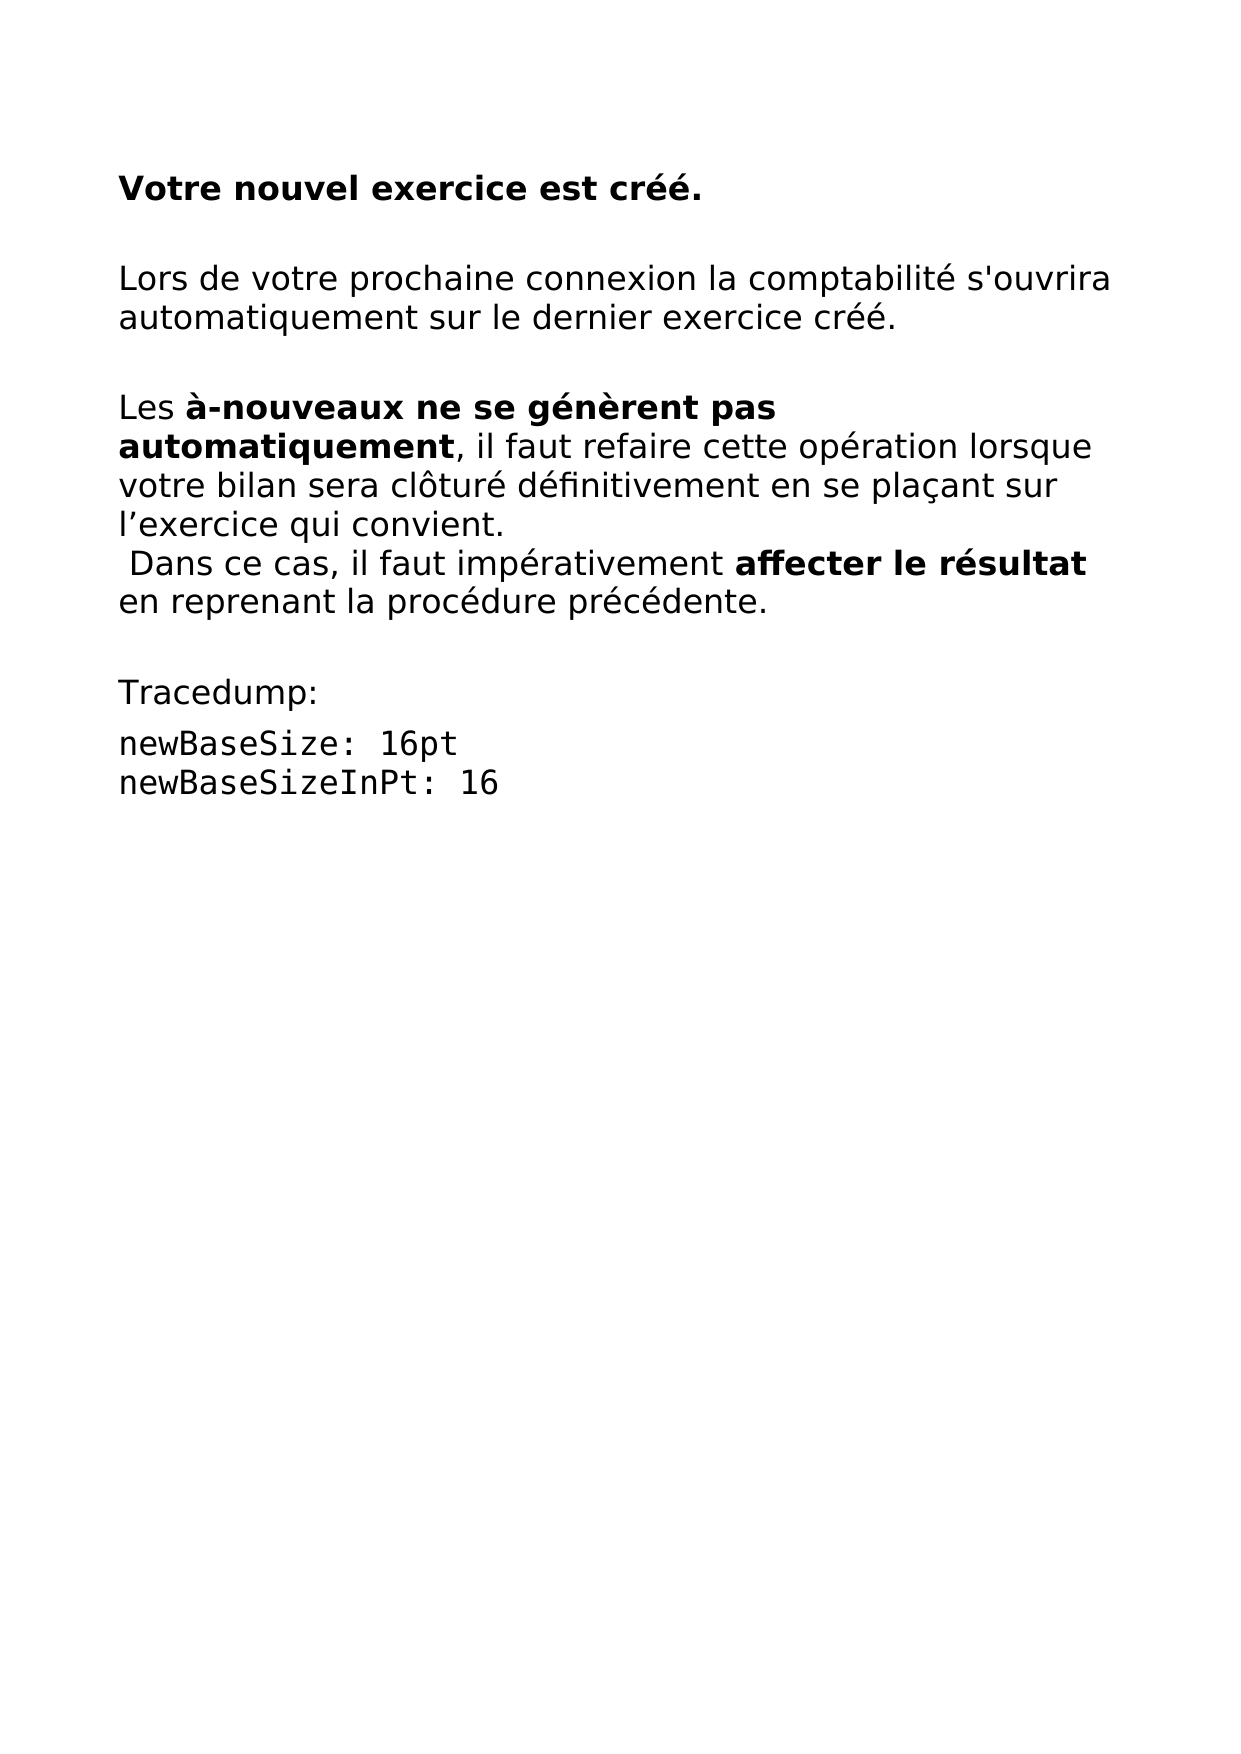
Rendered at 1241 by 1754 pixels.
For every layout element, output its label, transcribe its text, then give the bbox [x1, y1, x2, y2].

text Tracedump: [118, 634, 1122, 712]
text Lors de votre prochaine connexion la comptabilité s'ouvrira automatiquement sur le dernier exercice créé. [118, 260, 1122, 376]
text newBaseSize: 16pt newBaseSizeInPt: 16 [118, 724, 1122, 802]
text [118, 118, 1122, 157]
text Les à-nouveaux ne se génèrent pas automatiquement, il faut refaire cette opération lorsque votre bilan sera clôturé définitivement en se plaçant sur l’exercice qui convient. Dans ce cas, il faut impérativement affecter le résultat en reprenant la procédure précédente. [118, 389, 1122, 622]
text Votre nouvel exercice est créé. [118, 169, 1122, 247]
